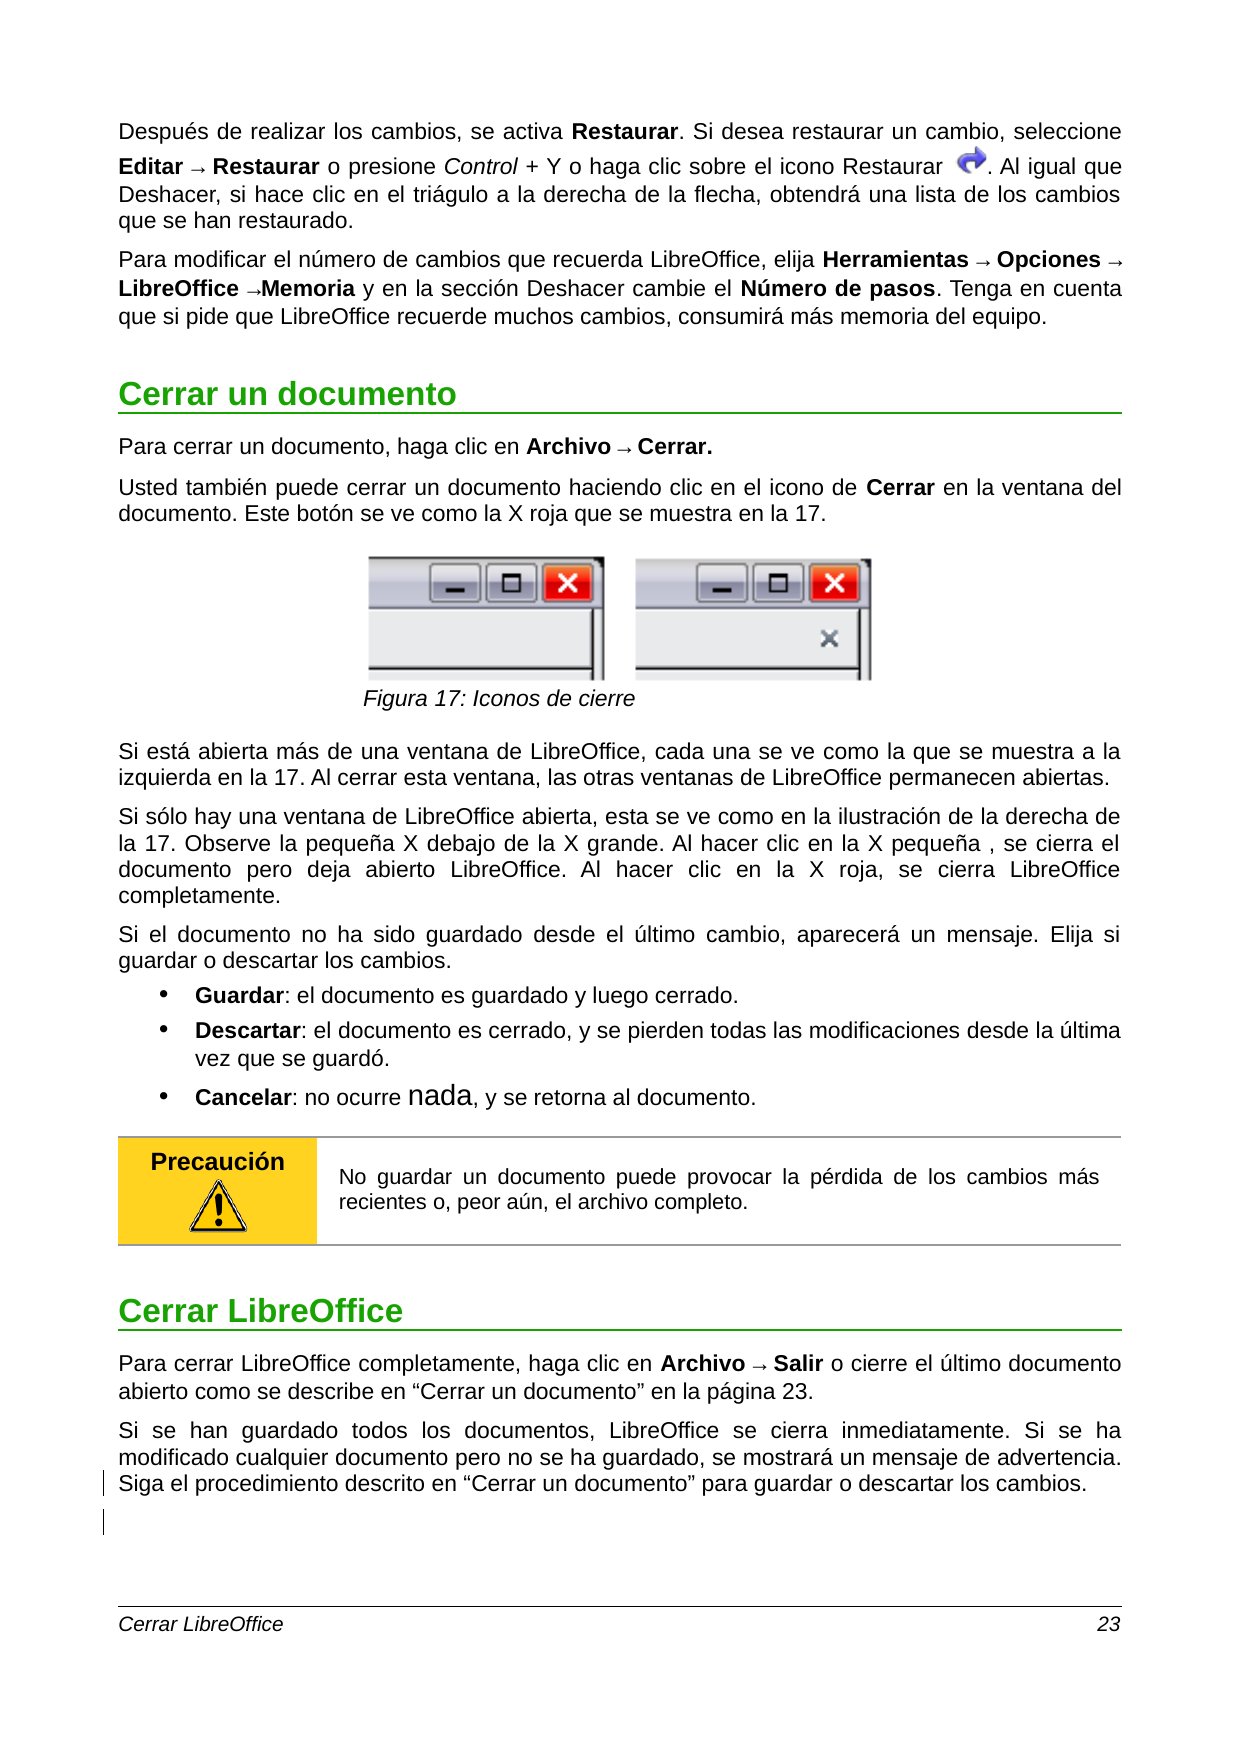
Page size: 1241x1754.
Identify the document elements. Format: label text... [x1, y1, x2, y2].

text Figura 17: Iconos de cierre [363, 685, 877, 711]
list Descartar: el documento es cerrado, y se pierden todas las modificaciones desde la última vez que se guardó. [156, 1016, 1122, 1071]
subtitle Cerrar un documento [118, 373, 1122, 412]
text Usted también puede cerrar un documento haciendo clic en el icono de Cerrar en la ventana del documento. Este botón se ve como la X roja que se muestra en la Figura 17. [118, 474, 1122, 526]
text Para cerrar LibreOffice completamente, haga clic en Archivo → Salir o cierre el último documento abierto como se describe en “Cerrar un documento” en la página 23. [118, 1350, 1122, 1405]
text Después de realizar los cambios, se activa Restaurar. Si desea restaurar un cambio, seleccione Editar → Restaurar o presione Control + Y o haga clic sobre el icono Restaurar . Al igual que Deshacer, si hace clic en el triágulo a la derecha de la flecha, obtendrá una lista de los cambios que se han restaurado. [118, 118, 1122, 234]
picture [185, 1175, 251, 1236]
text Si está abierta más de una ventana de LibreOffice, cada una se ve como la que se muestra a la izquierda en la Figura 17. Al cerrar esta ventana, las otras ventanas de LibreOffice permanecen abiertas. [118, 738, 1122, 791]
subtitle Cerrar LibreOffice [118, 1291, 1122, 1329]
table_header Precaución [118, 1138, 317, 1244]
table_header No guardar un documento puede provocar la pérdida de los cambios más recientes o, peor aún, el archivo completo. [317, 1138, 1121, 1244]
list Cancelar: no ocurre nada, y se retorna al documento. [156, 1077, 1122, 1111]
text Si se han guardado todos los documentos, LibreOffice se cierra inmediatamente. Si se ha modificado cualquier documento pero no se ha guardado, se mostrará un mensaje de advertencia. Siga el procedimiento descrito en “Cerrar un documento” para guardar o descartar los cambios. [118, 1417, 1122, 1496]
list Guardar: el documento es guardado y luego cerrado. [156, 980, 1122, 1009]
list Si el documento no ha sido guardado desde el último cambio, aparecerá un mensaje. Elija si guardar o descartar los cambios. [118, 921, 1122, 974]
text Para modificar el número de cambios que recuerda LibreOffice, elija Herramientas → Opciones → LibreOffice →Memoria y en la sección Deshacer cambie el Número de pasos. Tenga en cuenta que si pide que LibreOffice recuerde muchos cambios, consumirá más memoria del equipo. [118, 246, 1122, 329]
text Para cerrar un documento, haga clic en Archivo → Cerrar. [118, 433, 1122, 461]
picture [363, 551, 878, 685]
text Si sólo hay una ventana de LibreOffice abierta, esta se ve como en la ilustración de la derecha de la Figura 17. Observe la pequeña X debajo de la X grande. Al hacer clic en la X pequeña , se cierra el documento pero deja abierto LibreOffice. Al hacer clic en la X roja, se cierra LibreOffice completamente. [118, 803, 1122, 909]
